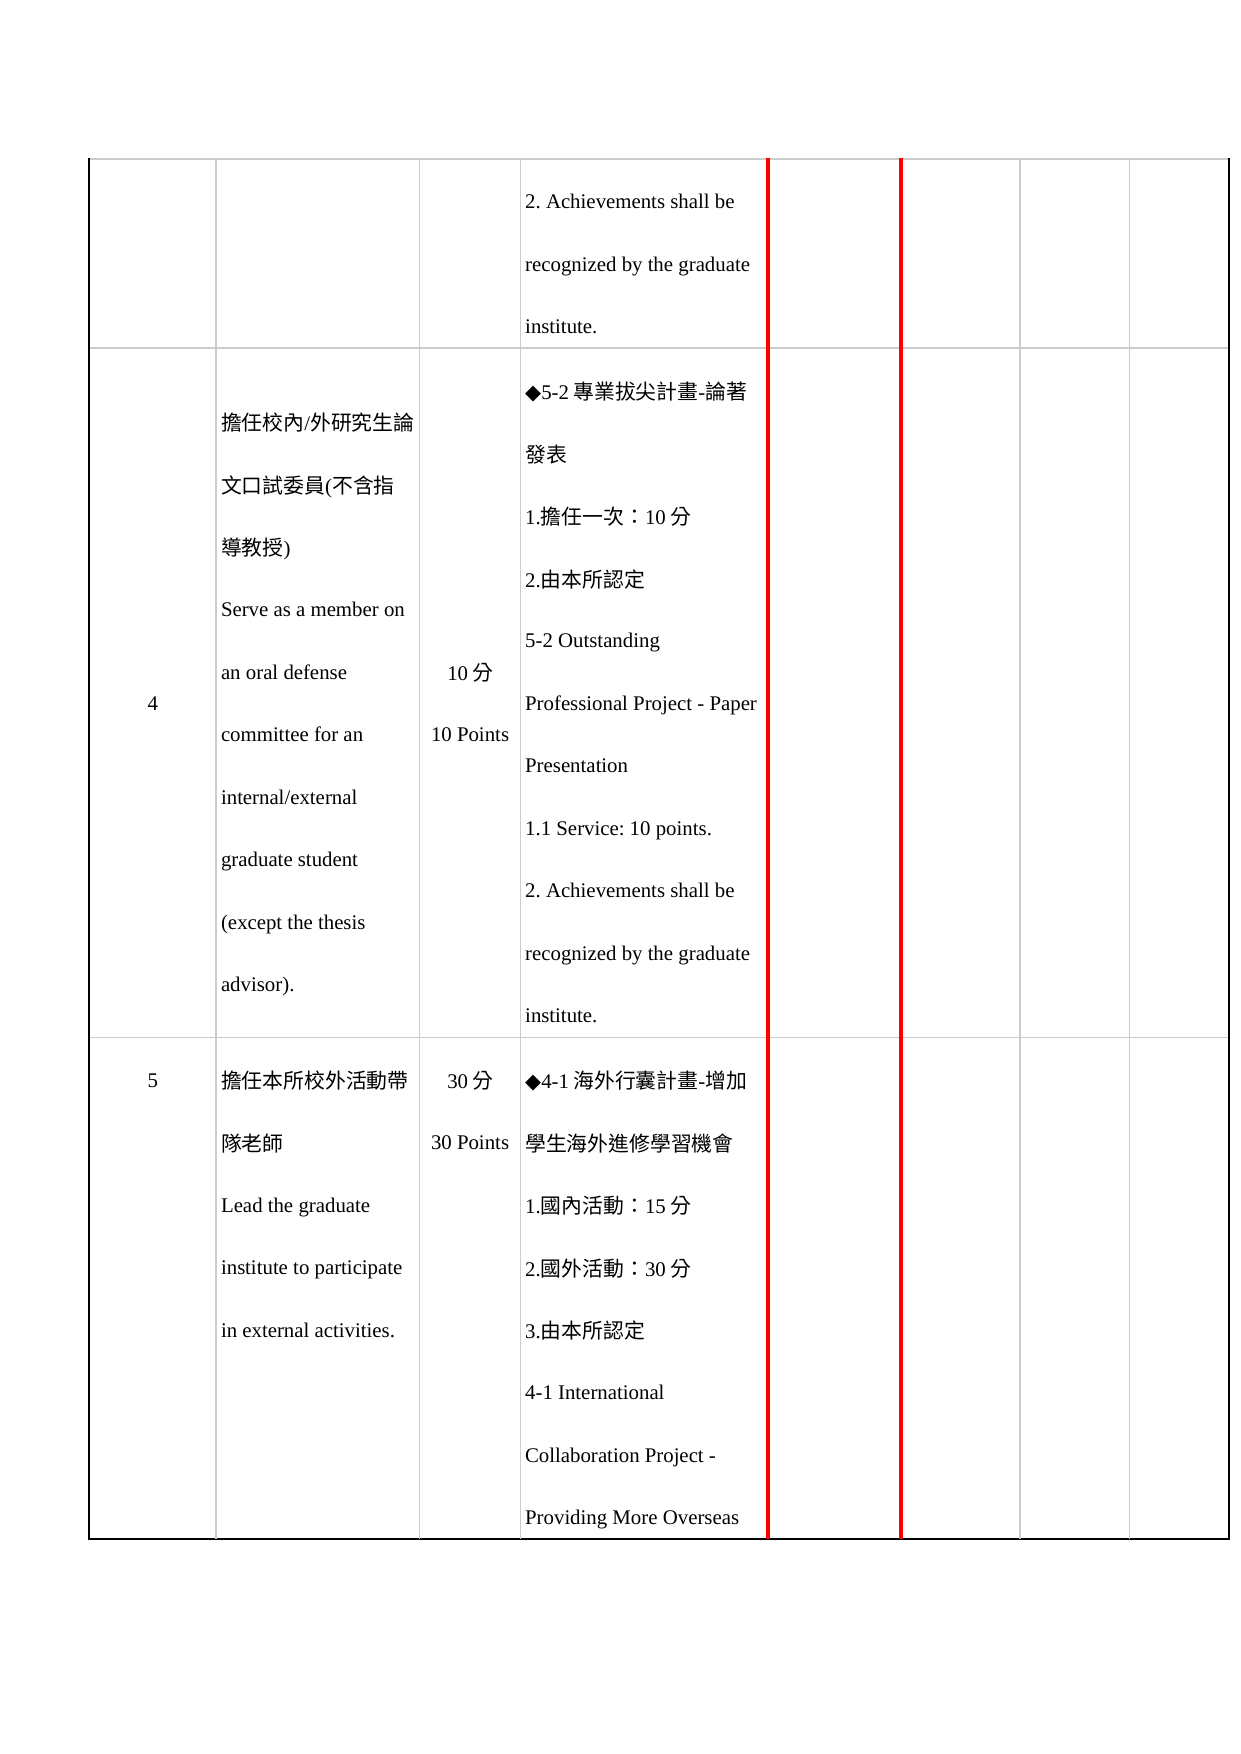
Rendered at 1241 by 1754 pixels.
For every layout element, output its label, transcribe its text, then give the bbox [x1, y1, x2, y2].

table_cell [903, 349, 1019, 1036]
table_cell [1130, 349, 1228, 1036]
table_cell [90, 160, 215, 347]
table_cell 擔任校內/外研究生論文口試委員(不含指導教授) Serve as a member on an oral defense committee for an internal/external graduate student (except the thesis advisor). [217, 349, 419, 1036]
table_cell [1130, 1038, 1228, 1538]
table_cell [420, 160, 520, 347]
table_cell 5 [90, 1038, 215, 1538]
table_cell 4 [90, 349, 215, 1036]
table_cell [903, 160, 1019, 347]
table_cell ◆4-1海外行囊計畫-增加學生海外進修學習機會 1.國內活動：15分 2.國外活動：30分 3.由本所認定 4-1 International Collaboration Project - Providing More Overseas [521, 1038, 766, 1538]
table_cell 擔任本所校外活動帶隊老師 Lead the graduate institute to participate in external activities. [217, 1038, 419, 1538]
table_cell [1021, 160, 1129, 347]
table_cell [1021, 1038, 1129, 1538]
table_cell [770, 349, 899, 1036]
table_cell [1130, 160, 1228, 347]
table_cell 10分 10 Points [420, 349, 520, 1036]
table_cell [1021, 349, 1129, 1036]
table_cell [217, 160, 419, 347]
table_cell 2. Achievements shall be recognized by the graduate institute. [521, 160, 766, 347]
table_cell [903, 1038, 1019, 1538]
table_cell [770, 160, 899, 347]
table_cell [770, 1038, 899, 1538]
table_cell 30分 30 Points [420, 1038, 520, 1538]
table_cell ◆5-2專業拔尖計畫-論著發表 1.擔任一次：10分 2.由本所認定 5-2 Outstanding Professional Project - Paper Presentation 1.1 Service: 10 points. 2. Achievements shall be recognized by the graduate institute. [521, 349, 766, 1036]
